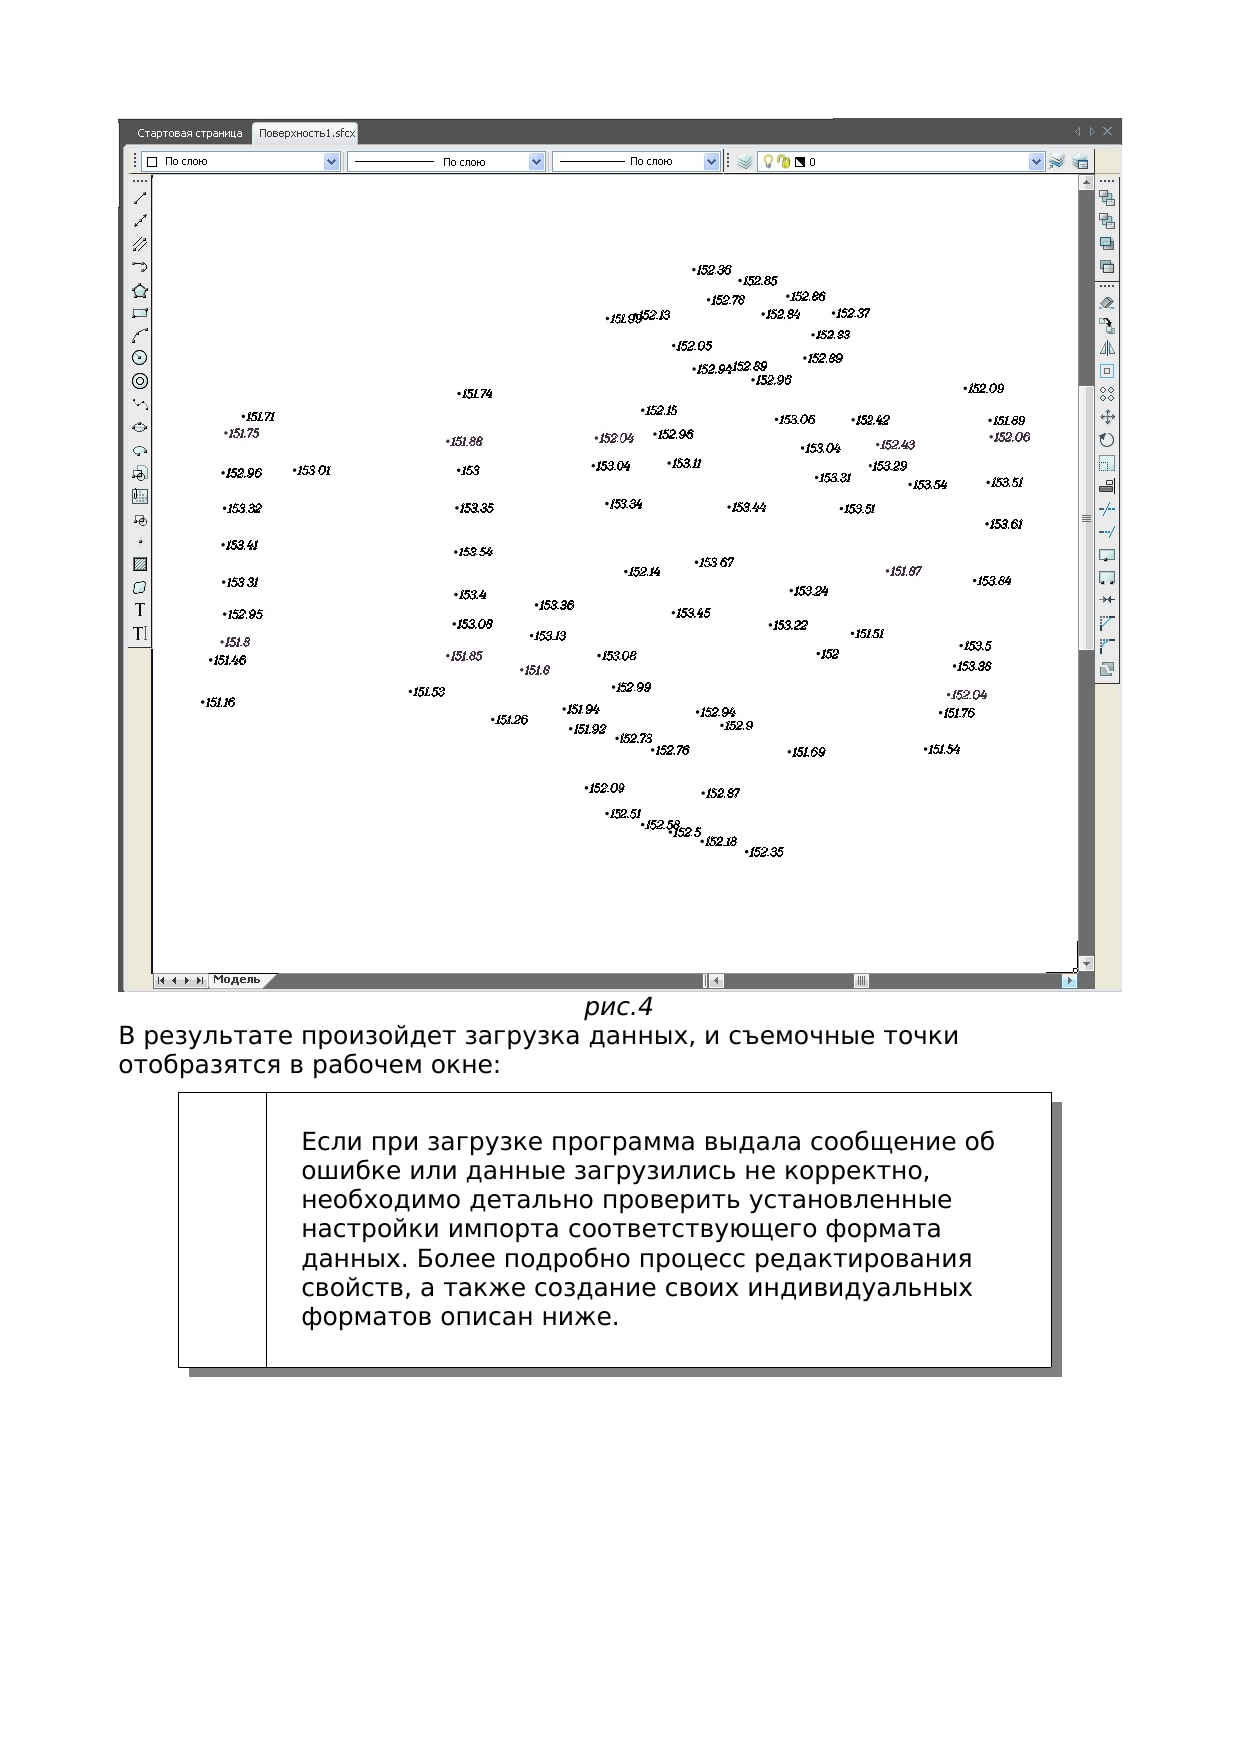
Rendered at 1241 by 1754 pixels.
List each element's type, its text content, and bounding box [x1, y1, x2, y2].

picture [118, 118, 1123, 992]
text рис.4 [118, 992, 1122, 1021]
table_header [179, 1093, 266, 1367]
table_header Если при загрузке программа выдала сообщение об ошибке или данные загрузились не корректно, необходимо детально проверить установленные настройки импорта соответствующего формата данных. Более подробно процесс редактирования свойств, а также создание своих индивидуальных форматов описан ниже. [267, 1093, 1051, 1367]
text В результате произойдет загрузка данных, и съемочные точки отобразятся в рабочем окне: [118, 1021, 1122, 1079]
